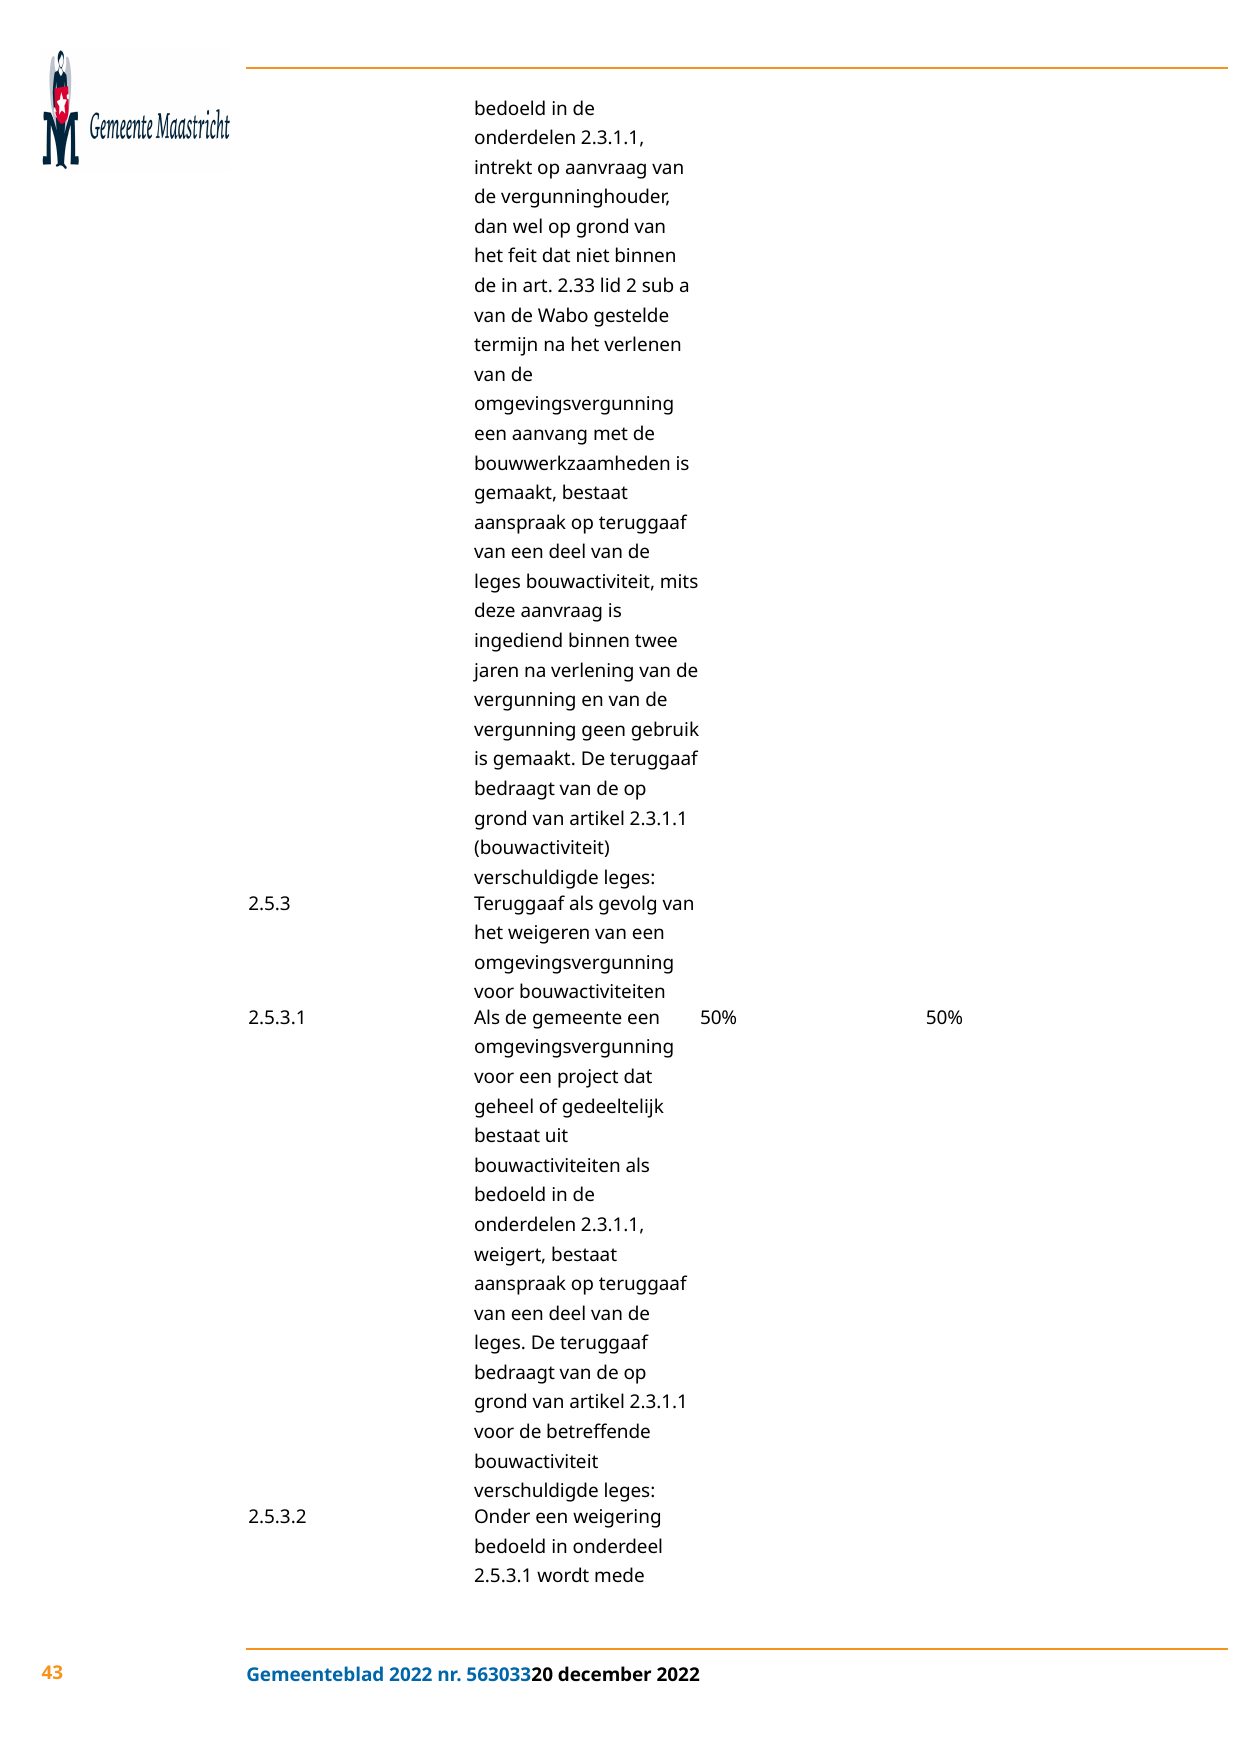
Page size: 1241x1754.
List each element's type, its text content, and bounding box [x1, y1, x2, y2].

table_cell 50% [926, 1004, 1152, 1503]
table_cell Teruggaaf als gevolg van het weigeren van een omgevingsvergunning voor bouwactiviteiten [474, 890, 700, 1004]
table_cell 2.5.3.2 [248, 1503, 474, 1588]
table_cell [926, 95, 1152, 890]
table_cell [700, 1503, 926, 1588]
table_cell 2.5.3.1 [248, 1004, 474, 1503]
table_cell [926, 1503, 1152, 1588]
table_cell bedoeld in de onderdelen 2.3.1.1, intrekt op aanvraag van de vergunninghouder, dan wel op grond van het feit dat niet binnen de in art. 2.33 lid 2 sub a van de Wabo gestelde termijn na het verlenen van de omgevingsvergunning een aanvang met de bouwwerkzaamheden is gemaakt, bestaat aanspraak op teruggaaf van een deel van de leges bouwactiviteit, mits deze aanvraag is ingediend binnen twee jaren na verlening van de vergunning en van de vergunning geen gebruik is gemaakt. De teruggaaf bedraagt van de op grond van artikel 2.3.1.1 (bouwactiviteit) verschuldigde leges: [474, 95, 700, 890]
table_cell [700, 890, 926, 1004]
table_cell 50% [700, 1004, 926, 1503]
table_cell Onder een weigering bedoeld in onderdeel 2.5.3.1 wordt mede [474, 1503, 700, 1588]
table_cell [248, 95, 474, 890]
table_cell 2.5.3 [248, 890, 474, 1004]
table_cell [700, 95, 926, 890]
table_cell Als de gemeente een omgevingsvergunning voor een project dat geheel of gedeeltelijk bestaat uit bouwactiviteiten als bedoeld in de onderdelen 2.3.1.1, weigert, bestaat aanspraak op teruggaaf van een deel van de leges. De teruggaaf bedraagt van de op grond van artikel 2.3.1.1 voor de betreffende bouwactiviteit verschuldigde leges: [474, 1004, 700, 1503]
table_cell [926, 890, 1152, 1004]
picture [41, 47, 231, 172]
